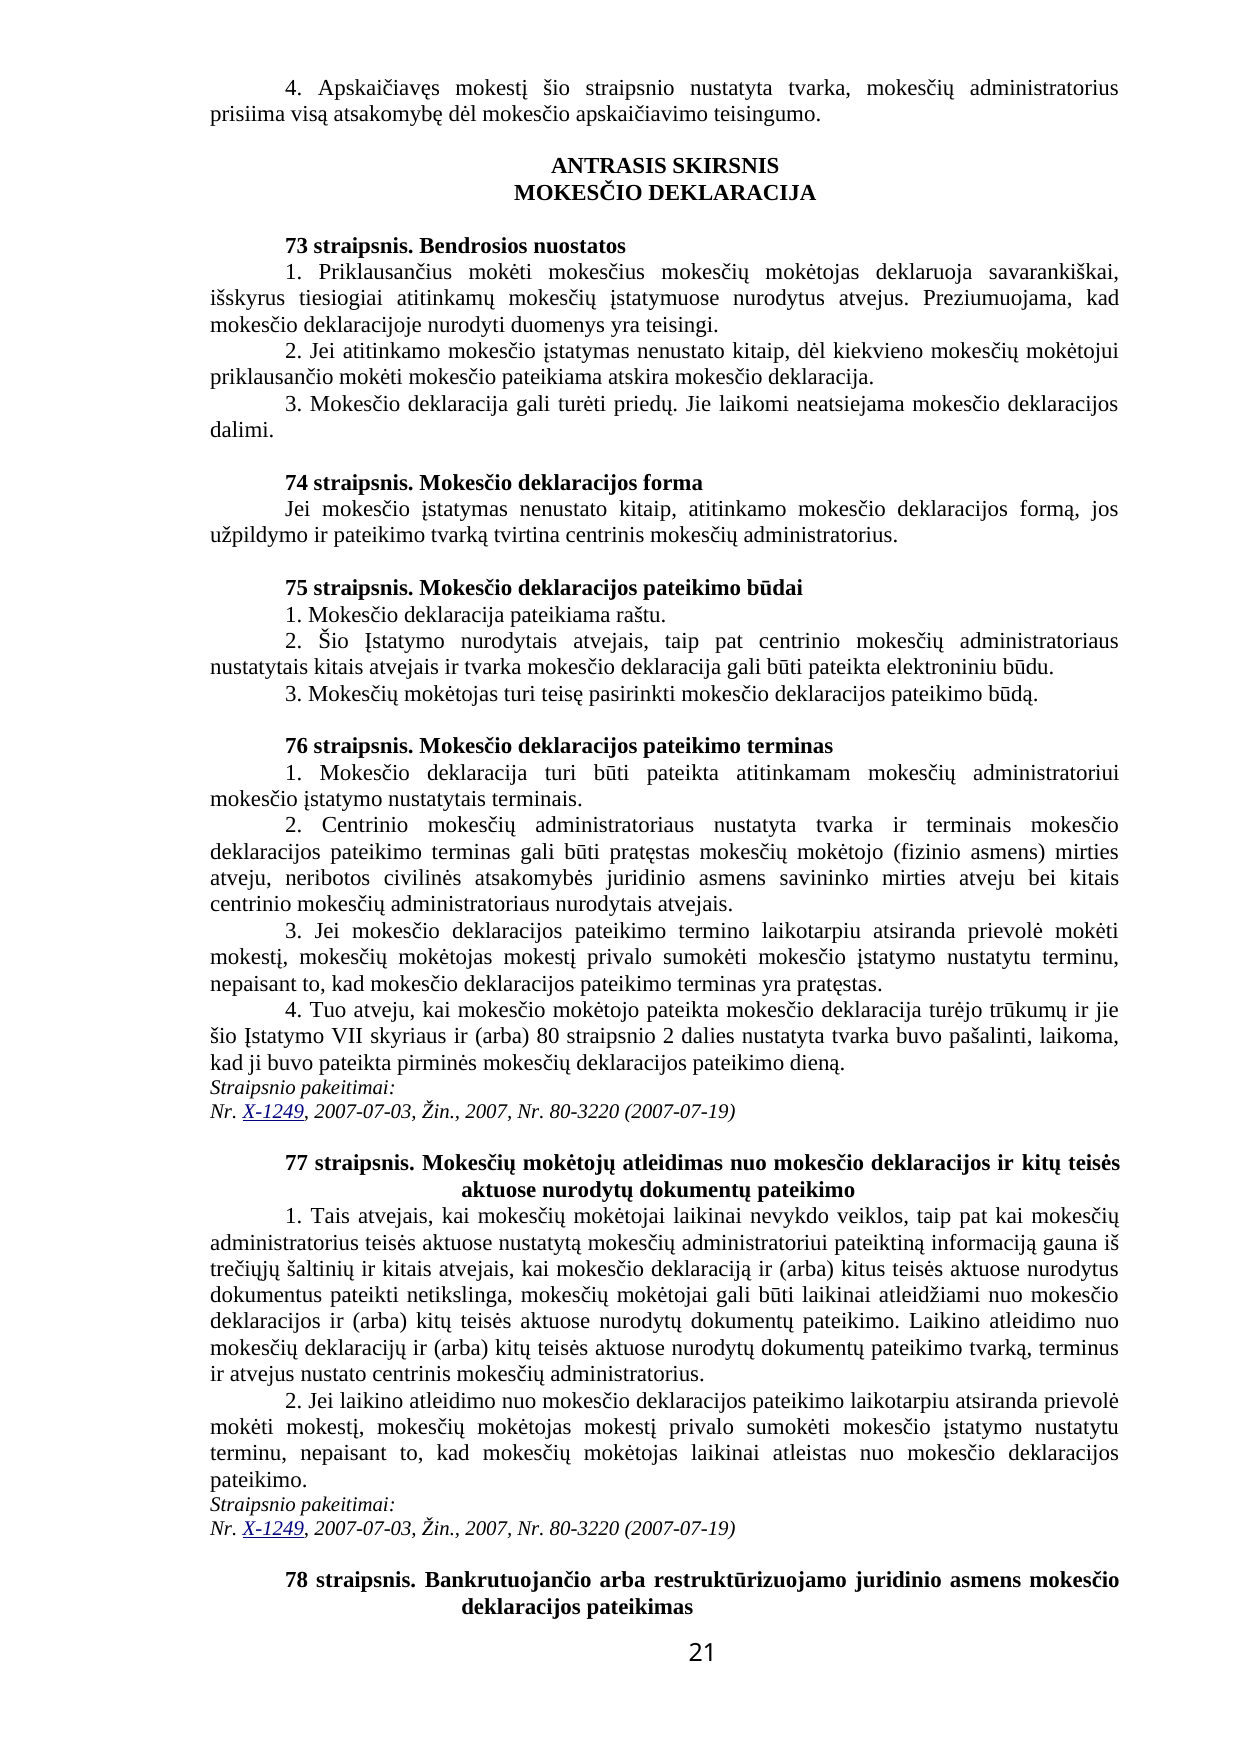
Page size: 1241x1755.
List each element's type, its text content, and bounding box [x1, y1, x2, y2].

text 4. Apskaičiavęs mokestį šio straipsnio nustatyta tvarka, mokesčių administratorius prisiima visą atsakomybę dėl mokesčio apskaičiavimo teisingumo. [210, 73, 1120, 126]
text 3. Jei mokesčio deklaracijos pateikimo termino laikotarpiu atsiranda prievolė mokėti mokestį, mokesčių mokėtojas mokestį privalo sumokėti mokesčio įstatymo nustatytu terminu, nepaisant to, kad mokesčio deklaracijos pateikimo terminas yra pratęstas. [210, 917, 1120, 996]
text 1. Priklausančius mokėti mokesčius mokesčių mokėtojas deklaruoja savarankiškai, išskyrus tiesiogiai atitinkamų mokesčių įstatymuose nurodytus atvejus. Preziumuojama, kad mokesčio deklaracijoje nurodyti duomenys yra teisingi. [210, 258, 1120, 337]
text 76 straipsnis. Mokesčio deklaracijos pateikimo terminas [210, 732, 1120, 759]
text 1. Mokesčio deklaracija turi būti pateikta atitinkamam mokesčių administratoriui mokesčio įstatymo nustatytais terminais. [210, 759, 1120, 811]
text 77 straipsnis. Mokesčių mokėtojų atleidimas nuo mokesčio deklaracijos ir kitų teisės aktuose nurodytų dokumentų pateikimo [285, 1149, 1120, 1202]
text 78 straipsnis. Bankrutuojančio arba restruktūrizuojamo juridinio asmens mokesčio deklaracijos pateikimas [285, 1567, 1120, 1619]
text ANTRASIS SKIRSNIS [210, 153, 1120, 179]
text Straipsnio pakeitimai: [210, 1492, 1120, 1516]
text Nr. X-1249, 2007-07-03, Žin., 2007, Nr. 80-3220 (2007-07-19) [210, 1099, 1120, 1123]
text 1. Tais atvejais, kai mokesčių mokėtojai laikinai nevykdo veiklos, taip pat kai mokesčių administratorius teisės aktuose nustatytą mokesčių administratoriui pateiktiną informaciją gauna iš trečiųjų šaltinių ir kitais atvejais, kai mokesčio deklaraciją ir (arba) kitus teisės aktuose nurodytus dokumentus pateikti netikslinga, mokesčių mokėtojai gali būti laikinai atleidžiami nuo mokesčio deklaracijos ir (arba) kitų teisės aktuose nurodytų dokumentų pateikimo. Laikino atleidimo nuo mokesčių deklaracijų ir (arba) kitų teisės aktuose nurodytų dokumentų pateikimo tvarką, terminus ir atvejus nustato centrinis mokesčių administratorius. [210, 1202, 1120, 1387]
text 3. Mokesčių mokėtojas turi teisę pasirinkti mokesčio deklaracijos pateikimo būdą. [210, 680, 1120, 706]
text 1. Mokesčio deklaracija pateikiama raštu. [210, 601, 1120, 627]
text MOKESČIO DEKLARACIJA [210, 179, 1120, 205]
text Jei mokesčio įstatymas nenustato kitaip, atitinkamo mokesčio deklaracijos formą, jos užpildymo ir pateikimo tvarką tvirtina centrinis mokesčių administratorius. [210, 495, 1120, 548]
text Nr. X-1249, 2007-07-03, Žin., 2007, Nr. 80-3220 (2007-07-19) [210, 1516, 1120, 1540]
text 3. Mokesčio deklaracija gali turėti priedų. Jie laikomi neatsiejama mokesčio deklaracijos dalimi. [210, 390, 1120, 442]
text Straipsnio pakeitimai: [210, 1075, 1120, 1099]
text 74 straipsnis. Mokesčio deklaracijos forma [210, 469, 1120, 495]
text 2. Šio Įstatymo nurodytais atvejais, taip pat centrinio mokesčių administratoriaus nustatytais kitais atvejais ir tvarka mokesčio deklaracija gali būti pateikta elektroniniu būdu. [210, 627, 1120, 680]
text 75 straipsnis. Mokesčio deklaracijos pateikimo būdai [210, 574, 1120, 601]
text 2. Centrinio mokesčių administratoriaus nustatyta tvarka ir terminais mokesčio deklaracijos pateikimo terminas gali būti pratęstas mokesčių mokėtojo (fizinio asmens) mirties atveju, neribotos civilinės atsakomybės juridinio asmens savininko mirties atveju bei kitais centrinio mokesčių administratoriaus nurodytais atvejais. [210, 811, 1120, 917]
text 4. Tuo atveju, kai mokesčio mokėtojo pateikta mokesčio deklaracija turėjo trūkumų ir jie šio Įstatymo VII skyriaus ir (arba) 80 straipsnio 2 dalies nustatyta tvarka buvo pašalinti, laikoma, kad ji buvo pateikta pirminės mokesčių deklaracijos pateikimo dieną. [210, 996, 1120, 1075]
text 73 straipsnis. Bendrosios nuostatos [210, 232, 1120, 258]
text 2. Jei atitinkamo mokesčio įstatymas nenustato kitaip, dėl kiekvieno mokesčių mokėtojui priklausančio mokėti mokesčio pateikiama atskira mokesčio deklaracija. [210, 337, 1120, 390]
text 2. Jei laikino atleidimo nuo mokesčio deklaracijos pateikimo laikotarpiu atsiranda prievolė mokėti mokestį, mokesčių mokėtojas mokestį privalo sumokėti mokesčio įstatymo nustatytu terminu, nepaisant to, kad mokesčių mokėtojas laikinai atleistas nuo mokesčio deklaracijos pateikimo. [210, 1387, 1120, 1492]
